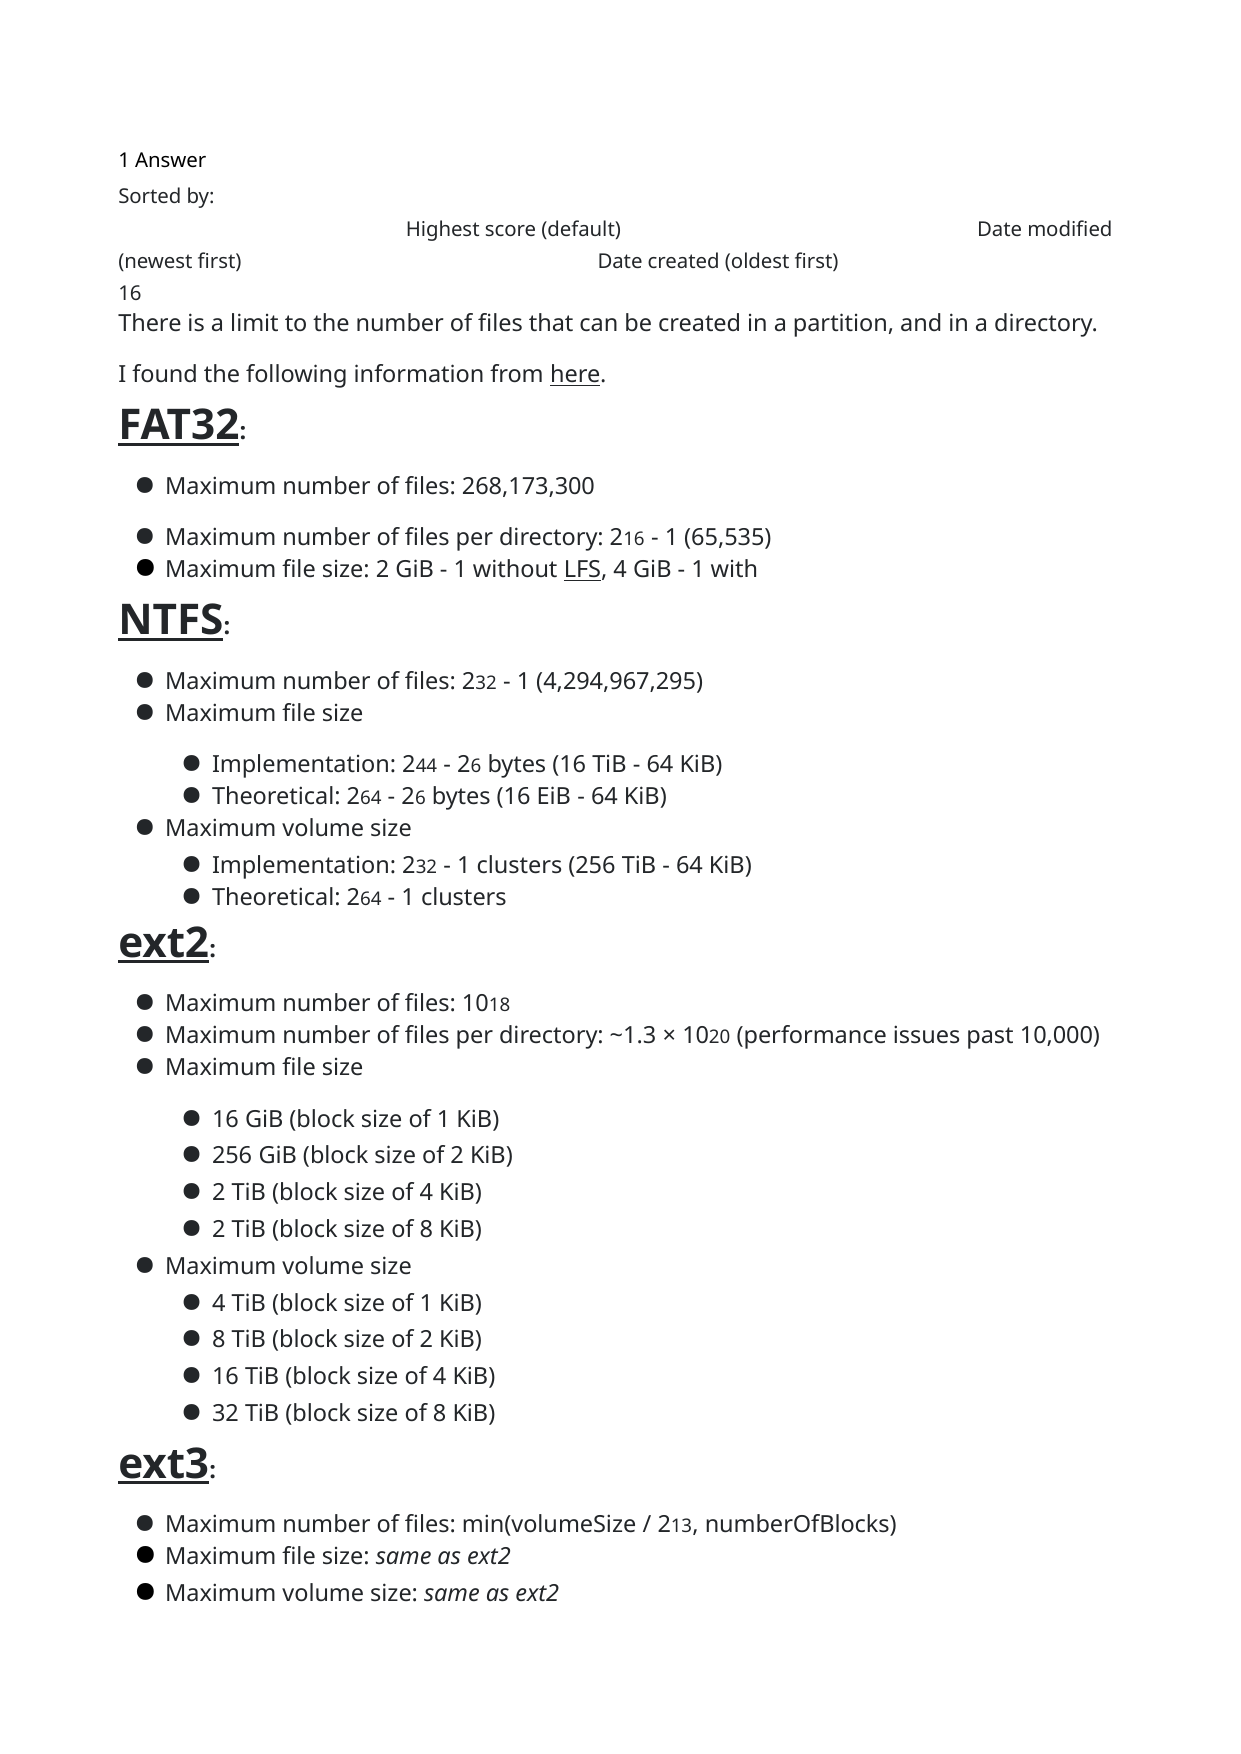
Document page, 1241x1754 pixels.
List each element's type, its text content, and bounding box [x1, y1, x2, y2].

list Maximum file size: 2 GiB - 1 without LFS, 4 GiB - 1 with [136, 552, 1122, 584]
list Maximum number of files per directory: ~1.3 × 1020 (performance issues past 10,000) [136, 1019, 1122, 1051]
list Implementation: 244 - 26 bytes (16 TiB - 64 KiB) [182, 747, 1122, 779]
list Maximum number of files: 232 - 1 (4,294,967,295) [136, 664, 1122, 696]
list Implementation: 232 - 1 clusters (256 TiB - 64 KiB) [182, 848, 1122, 880]
list Maximum file size [136, 696, 1122, 728]
list Maximum file size [136, 1051, 1122, 1083]
subtitle FAT32: [118, 394, 1122, 452]
list Maximum number of files: 1018 [136, 987, 1122, 1019]
list 8 TiB (block size of 2 KiB) [182, 1323, 1122, 1354]
list Maximum file size: same as ext2 [136, 1539, 1122, 1572]
list Maximum number of files: 268,173,300 [136, 469, 1122, 501]
list Maximum volume size [136, 811, 1122, 843]
list Maximum volume size [136, 1249, 1122, 1281]
subtitle 1 Answer [118, 146, 1122, 173]
list 16 TiB (block size of 4 KiB) [182, 1359, 1122, 1391]
subtitle ext2: [118, 912, 1122, 969]
text 16 [118, 279, 1122, 306]
subtitle ext3: [118, 1433, 1122, 1490]
list Maximum number of files: min(volumeSize / 213, numberOfBlocks) [136, 1508, 1122, 1539]
list Theoretical: 264 - 1 clusters [182, 880, 1122, 912]
text There is a limit to the number of files that can be created in a partition, and in a directory. [118, 306, 1122, 338]
list Maximum volume size: same as ext2 [136, 1576, 1122, 1608]
list 2 TiB (block size of 4 KiB) [182, 1176, 1122, 1207]
list 4 TiB (block size of 1 KiB) [182, 1286, 1122, 1318]
list Theoretical: 264 - 26 bytes (16 EiB - 64 KiB) [182, 779, 1122, 811]
list 256 GiB (block size of 2 KiB) [182, 1139, 1122, 1171]
list Maximum number of files per directory: 216 - 1 (65,535) [136, 521, 1122, 552]
text I found the following information from here. [118, 358, 1122, 390]
list 16 GiB (block size of 1 KiB) [182, 1102, 1122, 1134]
text Highest score (default) Date modified (newest first) Date created (oldest first) [118, 213, 1122, 274]
text Sorted by: [118, 182, 1122, 209]
list 2 TiB (block size of 8 KiB) [182, 1212, 1122, 1244]
subtitle NTFS: [118, 589, 1122, 647]
list 32 TiB (block size of 8 KiB) [182, 1396, 1122, 1428]
